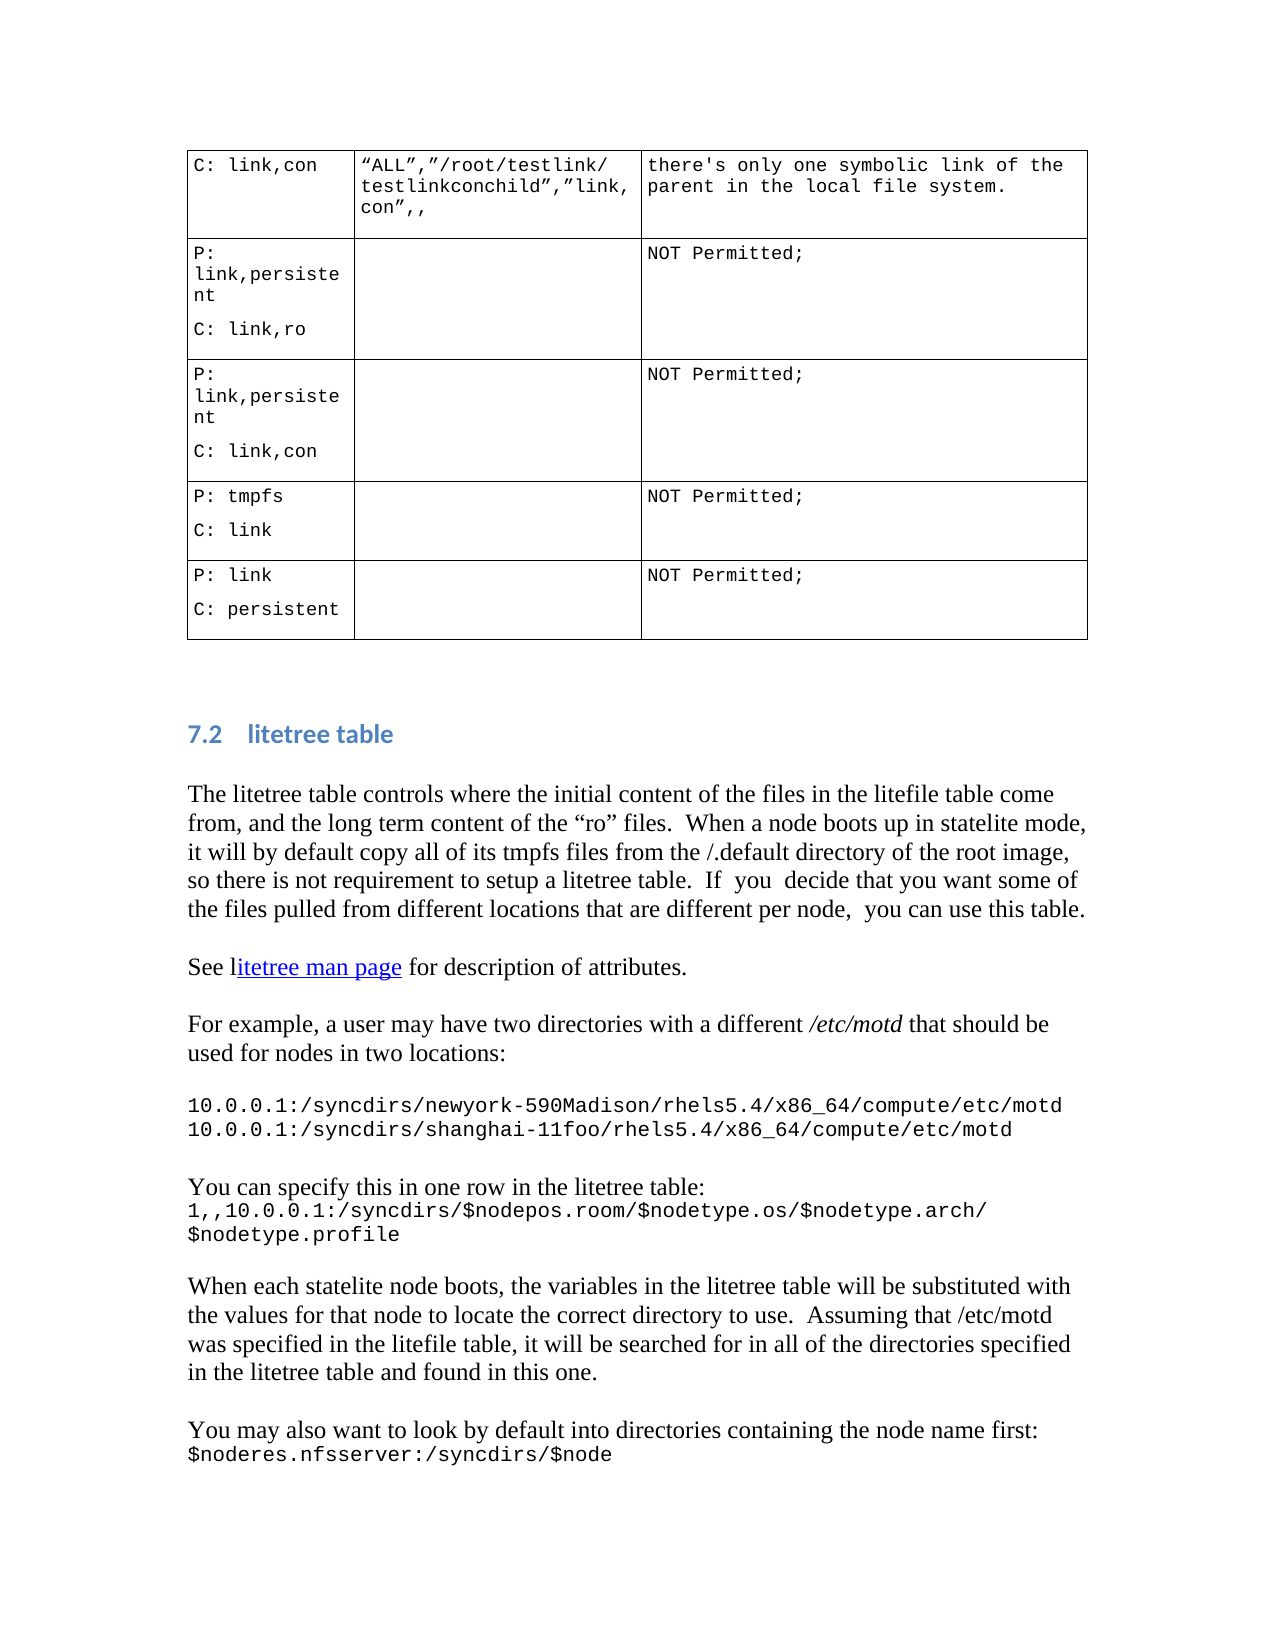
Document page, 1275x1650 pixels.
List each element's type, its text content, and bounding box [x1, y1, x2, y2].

text $noderes.nfsserver:/syncdirs/$node [187, 1444, 1087, 1467]
text You may also want to look by default into directories containing the node name first: [187, 1415, 1087, 1444]
text For example, a user may have two directories with a different /etc/motd that should be used for nodes in two locations: [187, 1009, 1087, 1067]
table_cell C: link,con [188, 151, 354, 238]
text 10.0.0.1:/syncdirs/shanghai-11foo/rhels5.4/x86_64/compute/etc/motd [187, 1119, 1087, 1143]
table_cell [355, 239, 641, 359]
text 1,,10.0.0.1:/syncdirs/$nodepos.room/$nodetype.os/$nodetype.arch/$nodetype.profile [187, 1200, 1087, 1248]
table_cell P: link,persistent C: link,ro [188, 239, 354, 359]
table_cell NOT Permitted; [642, 482, 1087, 560]
table_cell [355, 360, 641, 481]
table_cell [355, 561, 641, 639]
table_cell NOT Permitted; [642, 561, 1087, 639]
table_cell “ALL”,”/root/testlink/testlinkconchild”,”link,con”,, [355, 151, 641, 238]
table_cell there's only one symbolic link of the parent in the local file system. [642, 151, 1087, 238]
text 10.0.0.1:/syncdirs/newyork-590Madison/rhels5.4/x86_64/compute/etc/motd [187, 1096, 1087, 1119]
subtitle litetree table [187, 717, 1087, 751]
table_cell P: tmpfs C: link [188, 482, 354, 560]
table_cell P: link C: persistent [188, 561, 354, 639]
text The litetree table controls where the initial content of the files in the litefile table come from, and the long term content of the “ro” files. When a node boots up in statelite mode, it will by default copy all of its tmpfs files from the /.default directory of the root image, so there is not requirement to setup a litetree table. If you decide that you want some of the files pulled from different locations that are different per node, you can use this table. [187, 779, 1087, 923]
table_cell NOT Permitted; [642, 360, 1087, 481]
table_cell NOT Permitted; [642, 239, 1087, 359]
text See litetree man page for description of attributes. [187, 952, 1087, 981]
text When each statelite node boots, the variables in the litetree table will be substituted with the values for that node to locate the correct directory to use. Assuming that /etc/motd was specified in the litefile table, it will be searched for in all of the directories specified in the litetree table and found in this one. [187, 1271, 1087, 1386]
table_cell P: link,persistent C: link,con [188, 360, 354, 481]
table_cell [355, 482, 641, 560]
text You can specify this in one row in the litetree table: [187, 1172, 1087, 1200]
